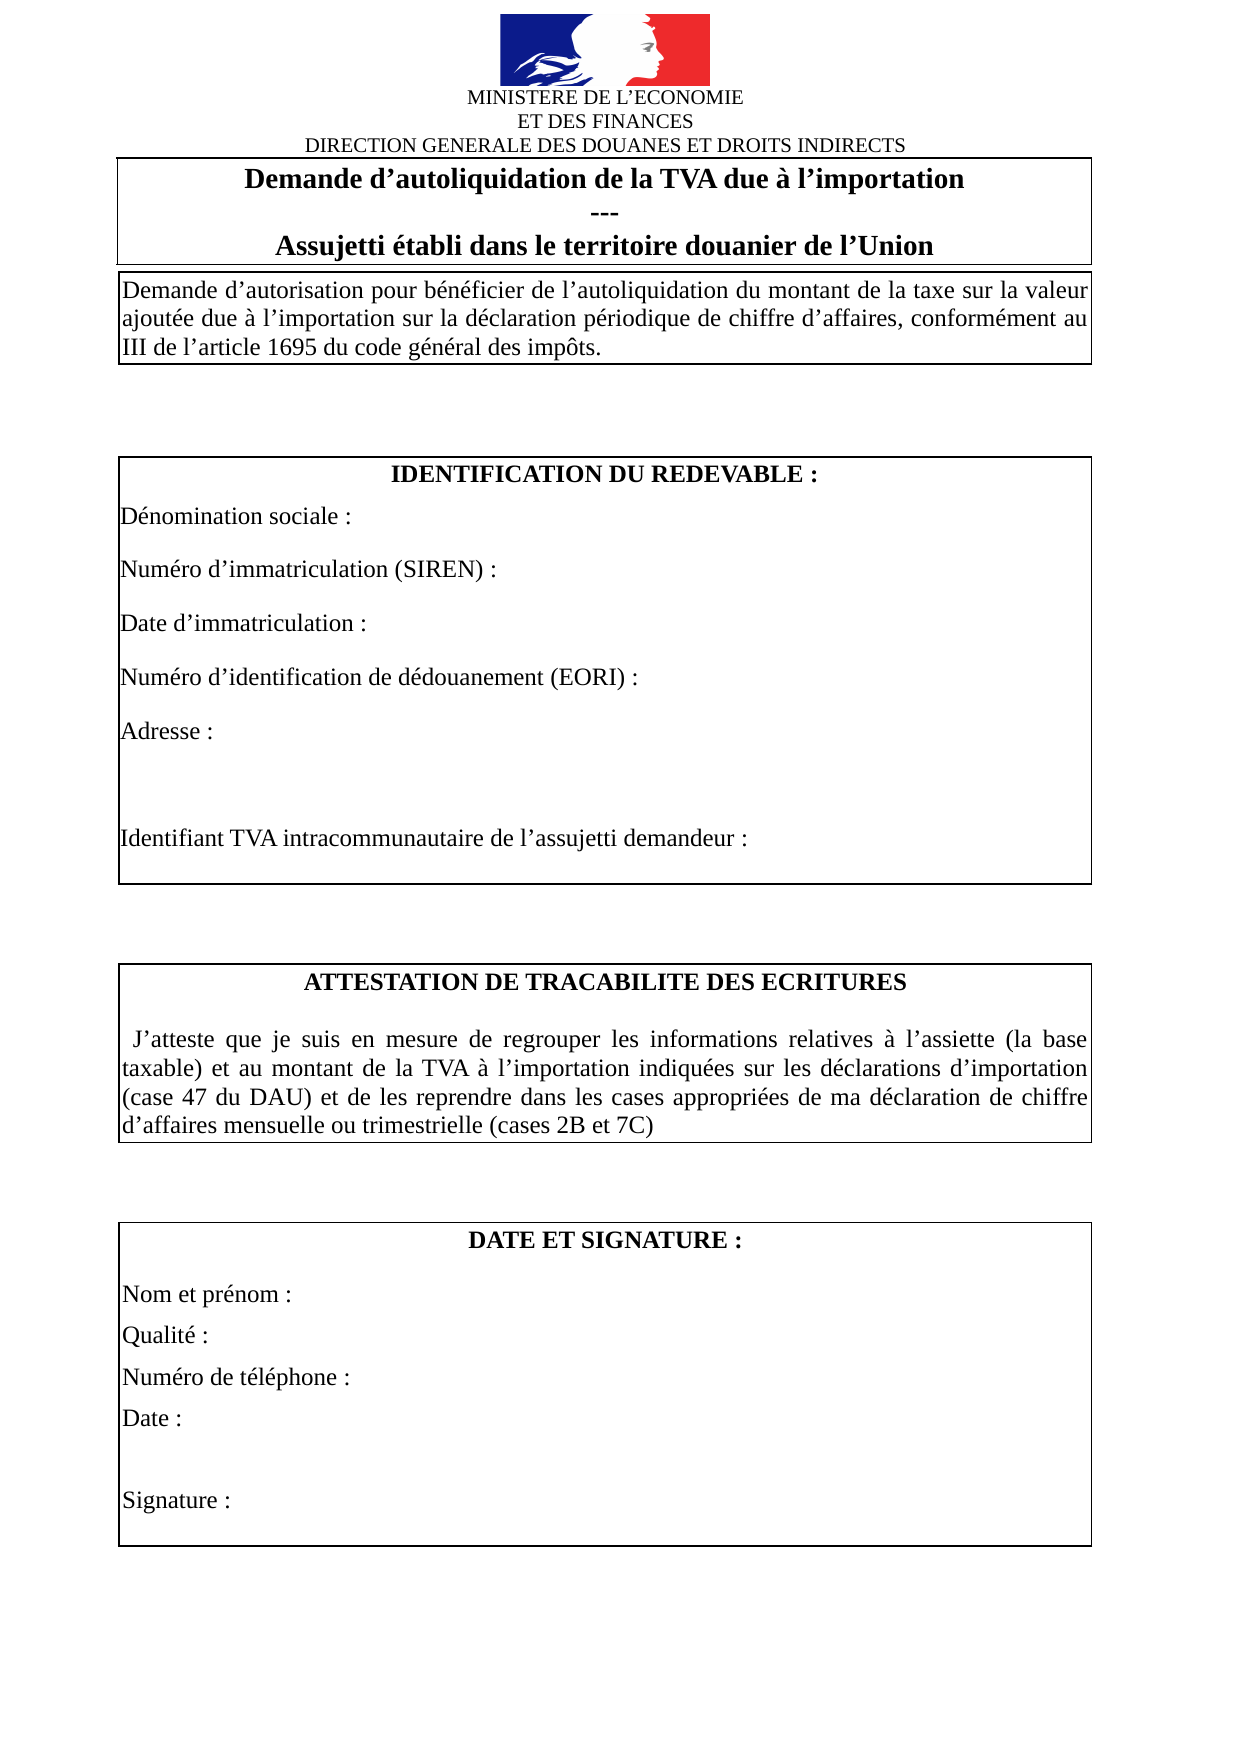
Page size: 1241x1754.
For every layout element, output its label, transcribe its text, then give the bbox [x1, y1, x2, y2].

text Signature : [120, 1482, 1091, 1545]
text Demande d’autoliquidation de la TVA due à l’importation [118, 159, 1091, 191]
text Assujetti établi dans le territoire douanier de l’Union [118, 224, 1091, 264]
text J’atteste que je suis en mesure de regrouper les informations relatives à l’assiette (la base taxable) et au montant de la TVA à l’importation indiquées sur les déclarations d’importation (case 47 du DAU) et de les reprendre dans les cases appropriées de ma déclaration de chiffre d’affaires mensuelle ou trimestrielle (cases 2B et 7C) [120, 1021, 1091, 1142]
text Date : [120, 1399, 1091, 1432]
text Adresse : [120, 712, 1091, 744]
text Nom et prénom : [120, 1276, 1091, 1308]
text Identifiant TVA intracommunautaire de l’assujetti demandeur : [120, 820, 1091, 852]
text Demande d’autorisation pour bénéficier de l’autoliquidation du montant de la taxe sur la valeur ajoutée due à l’importation sur la déclaration périodique de chiffre d’affaires, conformément au III de l’article 1695 du code général des impôts. [120, 273, 1091, 363]
text Qualité : [120, 1317, 1091, 1349]
text DATE ET SIGNATURE : [120, 1223, 1091, 1254]
text Numéro d’immatriculation (SIREN) : [120, 551, 1091, 583]
text IDENTIFICATION DU REDEVABLE : [120, 458, 1091, 488]
text --- [118, 191, 1091, 224]
text Dénomination sociale : [120, 497, 1091, 529]
text Date d’immatriculation : [120, 605, 1091, 637]
text ATTESTATION DE TRACABILITE DES ECRITURES [120, 965, 1091, 996]
text Numéro de téléphone : [120, 1358, 1091, 1390]
text Numéro d’identification de dédouanement (EORI) : [120, 658, 1091, 691]
